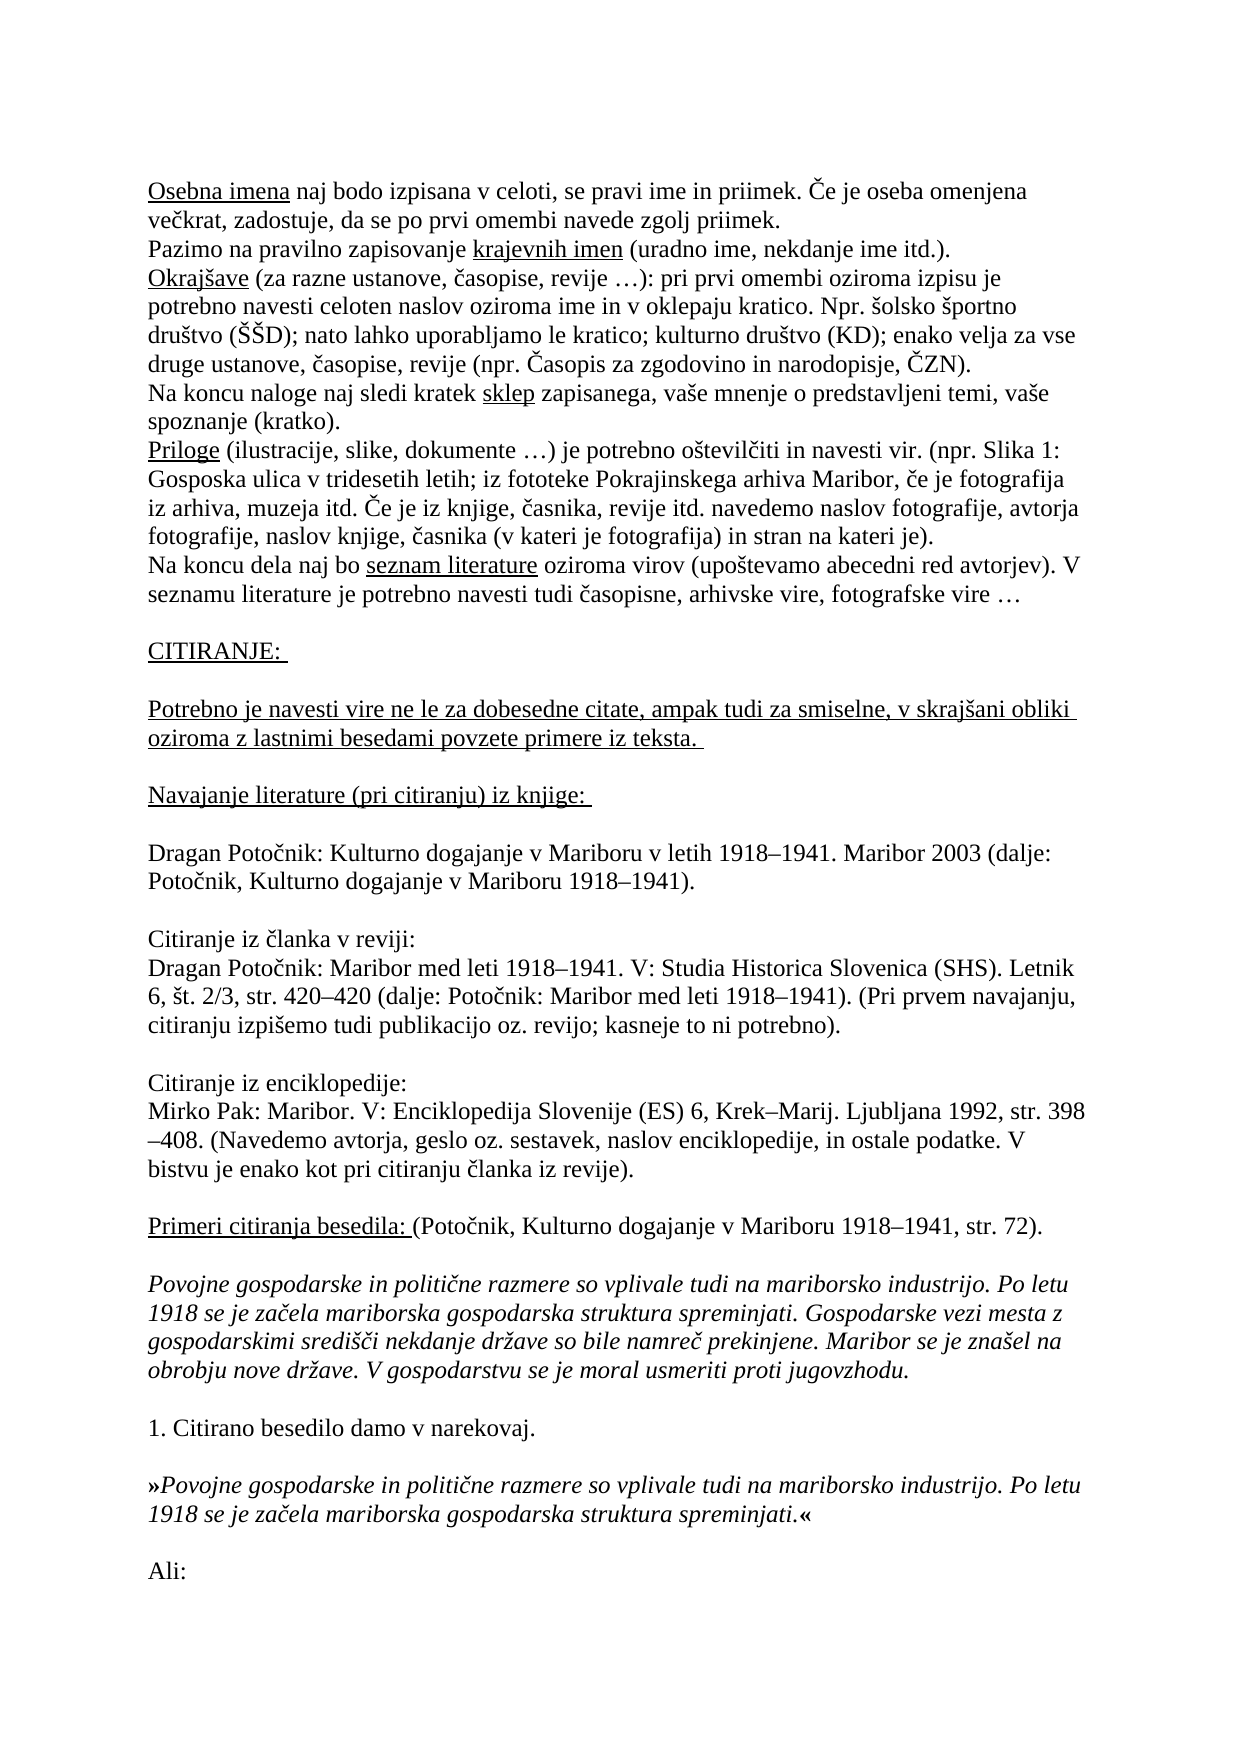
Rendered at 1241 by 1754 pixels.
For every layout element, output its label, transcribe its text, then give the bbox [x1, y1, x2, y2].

text Pazimo na pravilno zapisovanje krajevnih imen (uradno ime, nekdanje ime itd.). [148, 234, 1093, 263]
text CITIRANJE: [148, 636, 1093, 665]
text Osebna imena naj bodo izpisana v celoti, se pravi ime in priimek. Če je oseba omenjena večkrat, zadostuje, da se po prvi omembi navede zgolj priimek. [148, 176, 1093, 234]
text Citiranje iz članka v reviji: [148, 924, 1093, 953]
text Okrajšave (za razne ustanove, časopise, revije …): pri prvi omembi oziroma izpisu je potrebno navesti celoten naslov oziroma ime in v oklepaju kratico. Npr. šolsko športno društvo (ŠŠD); nato lahko uporabljamo le kratico; kulturno društvo (KD); enako velja za vse druge ustanove, časopise, revije (npr. Časopis za zgodovino in narodopisje, ČZN). [148, 263, 1093, 378]
text Dragan Potočnik: Kulturno dogajanje v Mariboru v letih 1918–1941. Maribor 2003 (dalje: Potočnik, Kulturno dogajanje v Mariboru 1918–1941). [148, 838, 1093, 895]
text Povojne gospodarske in politične razmere so vplivale tudi na mariborsko industrijo. Po letu 1918 se je začela mariborska gospodarska struktura spreminjati. Gospodarske vezi mesta z gospodarskimi središči nekdanje države so bile namreč prekinjene. Maribor se je znašel na obrobju nove države. V gospodarstvu se je moral usmeriti proti jugovzhodu. [148, 1269, 1093, 1384]
text Potrebno je navesti vire ne le za dobesedne citate, ampak tudi za smiselne, v skrajšani obliki oziroma z lastnimi besedami povzete primere iz teksta. [148, 694, 1093, 751]
subtitle Primeri citiranja besedila: (Potočnik, Kulturno dogajanje v Mariboru 1918–1941, str. 72). [148, 1211, 1093, 1240]
text »Povojne gospodarske in politične razmere so vplivale tudi na mariborsko industrijo. Po letu 1918 se je začela mariborska gospodarska struktura spreminjati.« [148, 1470, 1093, 1528]
text Na koncu naloge naj sledi kratek sklep zapisanega, vaše mnenje o predstavljeni temi, vaše spoznanje (kratko). [148, 378, 1093, 435]
text 1. Citirano besedilo damo v narekovaj. [148, 1413, 1093, 1441]
text Priloge (ilustracije, slike, dokumente …) je potrebno oštevilčiti in navesti vir. (npr. Slika 1: Gosposka ulica v tridesetih letih; iz fototeke Pokrajinskega arhiva Maribor, če je fotografija iz arhiva, muzeja itd. Če je iz knjige, časnika, revije itd. navedemo naslov fotografije, avtorja fotografije, naslov knjige, časnika (v kateri je fotografija) in stran na kateri je). [148, 435, 1093, 550]
text Na koncu dela naj bo seznam literature oziroma virov (upoštevamo abecedni red avtorjev). V seznamu literature je potrebno navesti tudi časopisne, arhivske vire, fotografske vire … [148, 550, 1093, 608]
text Navajanje literature (pri citiranju) iz knjige: [148, 780, 1093, 809]
text Ali: [148, 1556, 1093, 1585]
text Dragan Potočnik: Maribor med leti 1918–1941. V: Studia Historica Slovenica (SHS). Letnik 6, št. 2/3, str. 420–420 (dalje: Potočnik: Maribor med leti 1918–1941). (Pri prvem navajanju, citiranju izpišemo tudi publikacijo oz. revijo; kasneje to ni potrebno). [148, 953, 1093, 1039]
text Mirko Pak: Maribor. V: Enciklopedija Slovenije (ES) 6, Krek–Marij. Ljubljana 1992, str. 398 –408. (Navedemo avtorja, geslo oz. sestavek, naslov enciklopedije, in ostale podatke. V bistvu je enako kot pri citiranju članka iz revije). [148, 1096, 1093, 1183]
text Citiranje iz enciklopedije: [148, 1068, 1093, 1096]
